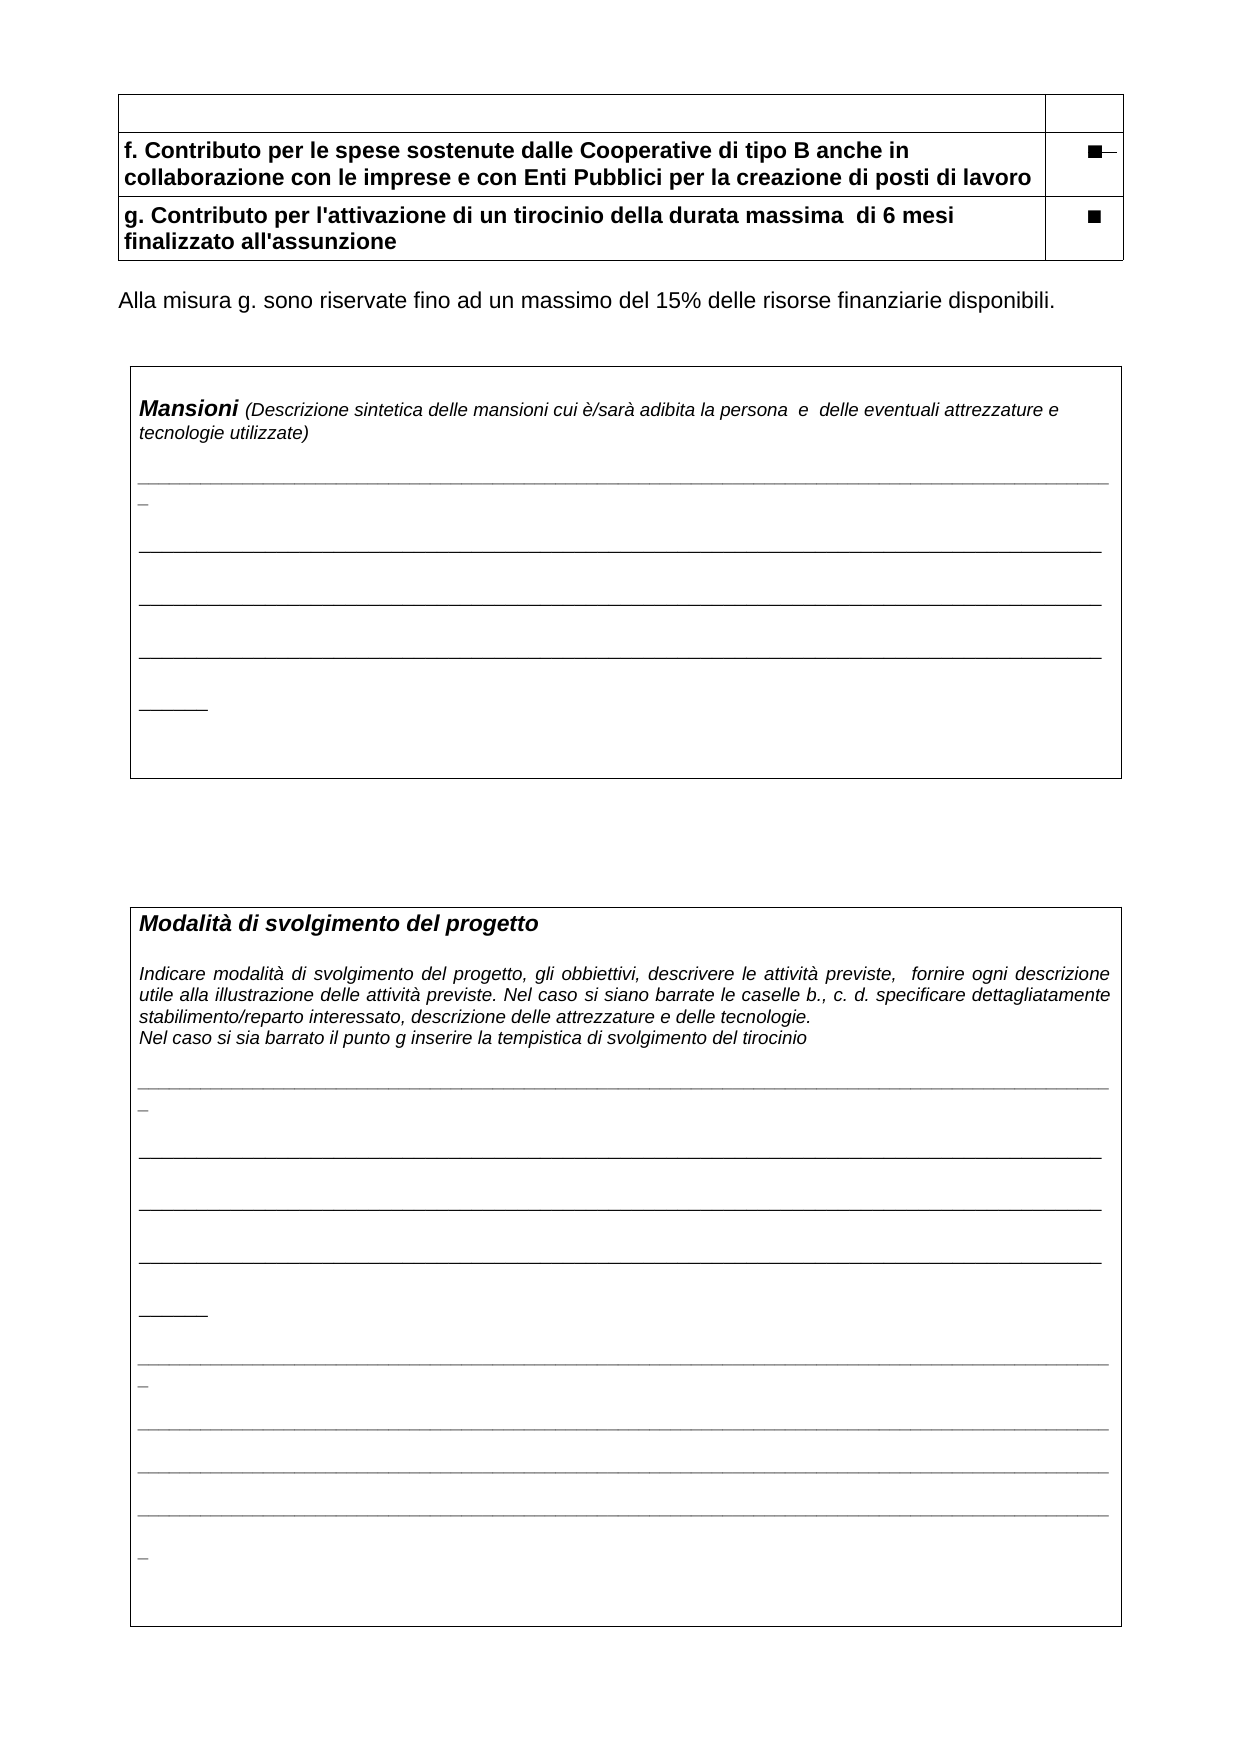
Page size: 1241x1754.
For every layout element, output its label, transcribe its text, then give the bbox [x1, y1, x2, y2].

text __________________________________________________________________________________________________________________________________________________________________________________________________________________________________________________________________ [131, 526, 1121, 778]
table_cell [1046, 197, 1123, 260]
text ______________________________________________________________________________________________ [131, 1067, 1121, 1113]
text ______________________________________________________________________________________________ [131, 1343, 1121, 1389]
text Modalità di svolgimento del progetto [131, 908, 1121, 936]
text Indicare modalità di svolgimento del progetto, gli obbiettivi, descrivere le attività previste, fornire ogni descrizione utile alla illustrazione delle attività previste. Nel caso si siano barrate le caselle b., c. d. specificare dettagliatamente stabilimento/reparto interessato, descrizione delle attrezzature e delle tecnologie. [131, 959, 1121, 1024]
text Mansioni (Descrizione sintetica delle mansioni cui è/sarà adibita la persona e delle eventuali attrezzature e tecnologie utilizzate) [131, 392, 1121, 443]
text ________________________________________________________________________________________________________________________________________________________________________________________________________________________________________________________________________________________ [131, 1407, 1121, 1626]
table_cell f. Contributo per le spese sostenute dalle Cooperative di tipo B anche in collaborazione con le imprese e con Enti Pubblici per la creazione di posti di lavoro [119, 133, 1045, 196]
text Nel caso si sia barrato il punto g inserire la tempistica di svolgimento del tirocinio [131, 1024, 1121, 1049]
table_cell [119, 95, 1045, 132]
text ______________________________________________________________________________________________ [131, 461, 1121, 508]
text __________________________________________________________________________________________________________________________________________________________________________________________________________________________________________________________________ [131, 1132, 1121, 1319]
table_cell g. Contributo per l'attivazione di un tirocinio della durata massima di 6 mesi finalizzato all'assunzione [119, 197, 1045, 260]
text Alla misura g. sono riservate fino ad un massimo del 15% delle risorse finanziarie disponibili. [118, 287, 1122, 313]
table_cell [1046, 95, 1123, 132]
table_cell [1046, 133, 1123, 196]
